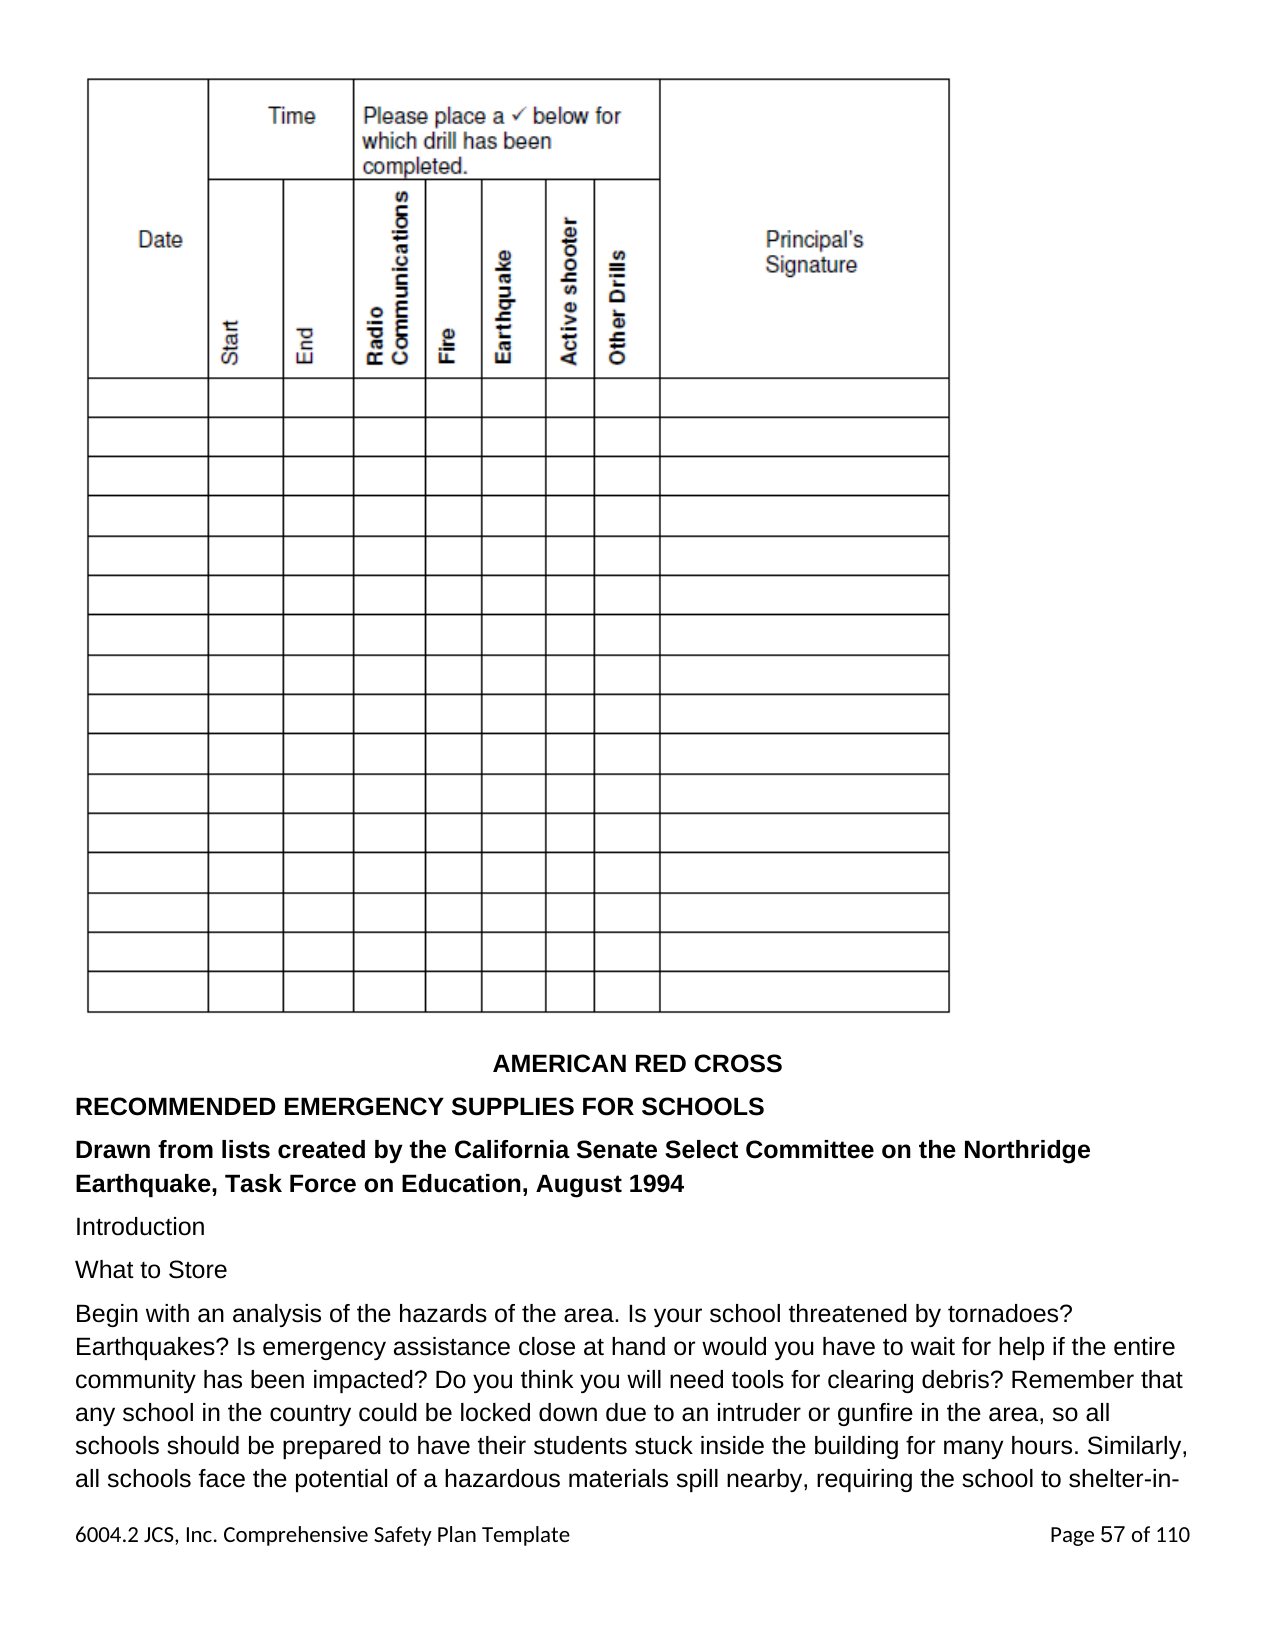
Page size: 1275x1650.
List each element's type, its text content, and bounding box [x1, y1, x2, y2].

text Begin with an analysis of the hazards of the area. Is your school threatened by tornadoes? Earthquakes? Is emergency assistance close at hand or would you have to wait for help if the entire community has been impacted? Do you think you will need tools for clearing debris? Remember that any school in the country could be locked down due to an intruder or gunfire in the area, so all schools should be prepared to have their students stuck inside the building for many hours. Similarly, all schools face the potential of a hazardous materials spill nearby, requiring the school to shelter-in- [75, 1299, 1200, 1493]
picture [75, 75, 972, 1035]
text Introduction [75, 1212, 1200, 1241]
text Drawn from lists created by the California Senate Select Committee on the Northridge Earthquake, Task Force on Education, August 1994 [75, 1136, 1200, 1197]
text What to Store [75, 1255, 1200, 1284]
text RECOMMENDED EMERGENCY SUPPLIES FOR SCHOOLS [75, 1092, 1200, 1121]
text AMERICAN RED CROSS [75, 1049, 1200, 1077]
